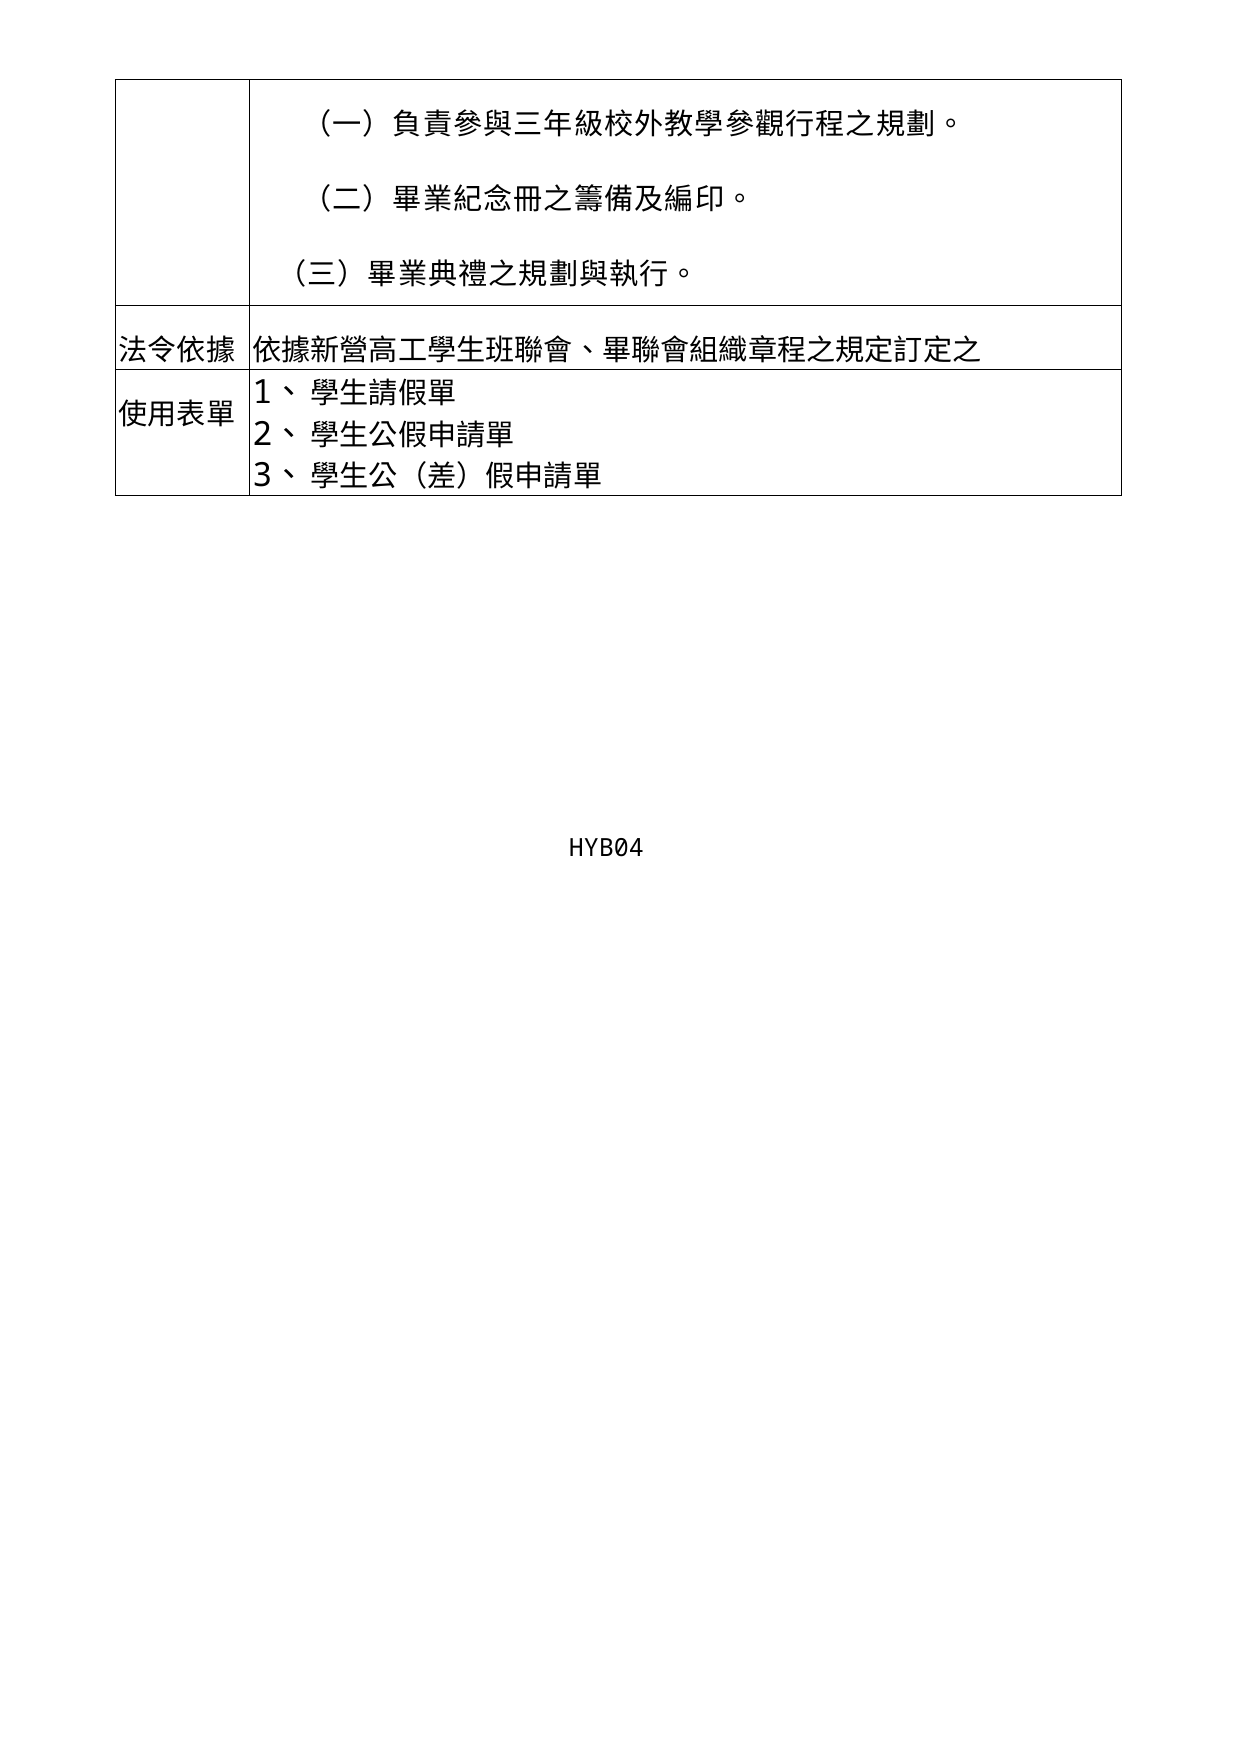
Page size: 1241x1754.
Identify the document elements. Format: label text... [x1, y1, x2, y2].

table_cell 使用表單 [116, 370, 249, 495]
table_cell 學生請假單 學生公假申請單 學生公（差）假申請單 [250, 370, 1121, 495]
text HYB04-2 [569, 830, 658, 867]
table_cell [116, 80, 249, 305]
table_cell 依據新營高工學生班聯會、畢聯會組織章程之規定訂定之 [250, 306, 1121, 369]
table_cell 法令依據 [116, 306, 249, 369]
table_cell （一）負責參與三年級校外教學參觀行程之規劃。 （二）畢業紀念冊之籌備及編印。 （三）畢業典禮之規劃與執行。 [250, 80, 1121, 305]
